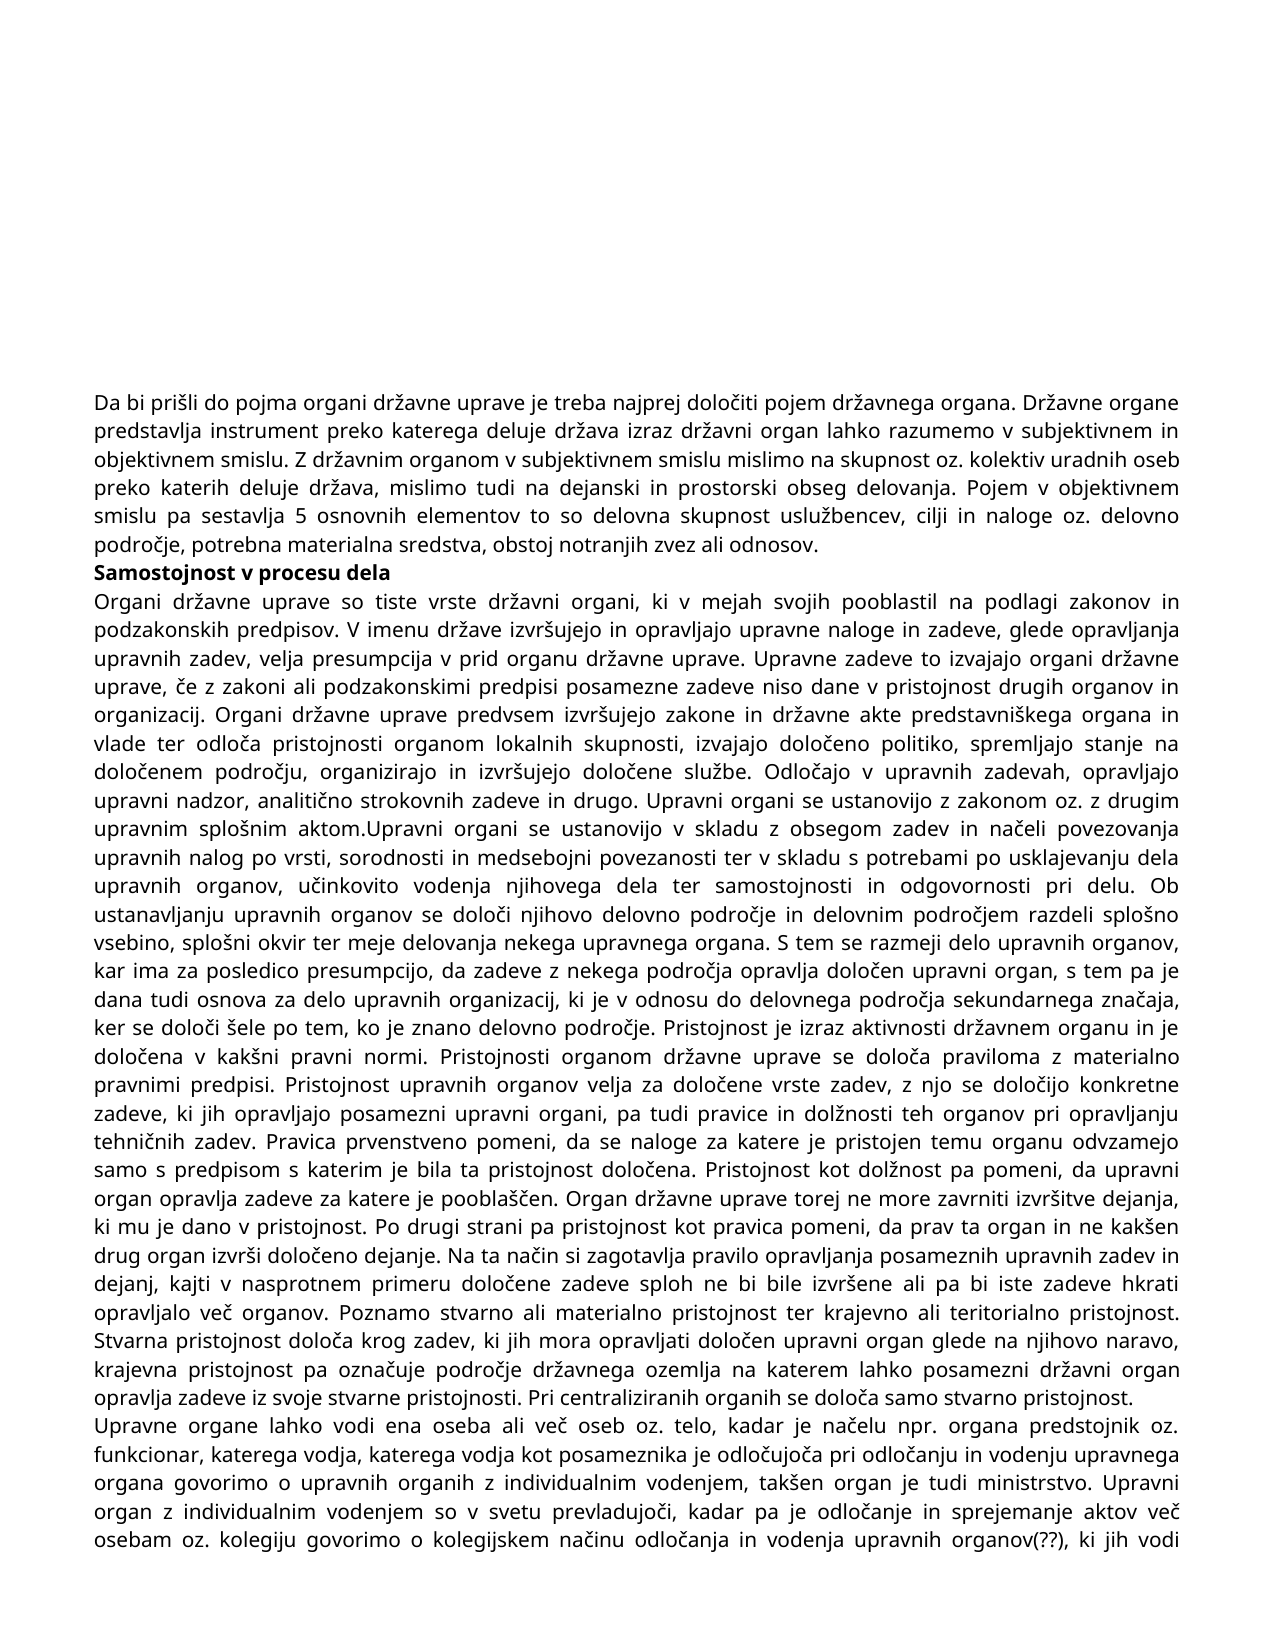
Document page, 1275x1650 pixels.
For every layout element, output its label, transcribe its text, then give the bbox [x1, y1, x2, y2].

subtitle Samostojnost v procesu dela [94, 558, 1181, 587]
text Da bi prišli do pojma organi državne uprave je treba najprej določiti pojem državnega organa. Državne organe predstavlja instrument preko katerega deluje država izraz državni organ lahko razumemo v subjektivnem in objektivnem smislu. Z državnim organom v subjektivnem smislu mislimo na skupnost oz. kolektiv uradnih oseb preko katerih deluje država, mislimo tudi na dejanski in prostorski obseg delovanja. Pojem v objektivnem smislu pa sestavlja 5 osnovnih elementov to so delovna skupnost uslužbencev, cilji in naloge oz. delovno področje, potrebna materialna sredstva, obstoj notranjih zvez ali odnosov. [94, 388, 1181, 558]
text Upravne organe lahko vodi ena oseba ali več oseb oz. telo, kadar je načelu npr. organa predstojnik oz. funkcionar, katerega vodja, katerega vodja kot posameznika je odločujoča pri odločanju in vodenju upravnega organa govorimo o upravnih organih z individualnim vodenjem, takšen organ je tudi ministrstvo. Upravni organ z individualnim vodenjem so v svetu prevladujoči, kadar pa je odločanje in sprejemanje aktov več osebam oz. kolegiju govorimo o kolegijskem načinu odločanja in vodenja upravnih organov(??), ki jih vodi [94, 1412, 1181, 1554]
text Organi državne uprave so tiste vrste državni organi, ki v mejah svojih pooblastil na podlagi zakonov in podzakonskih predpisov. V imenu države izvršujejo in opravljajo upravne naloge in zadeve, glede opravljanja upravnih zadev, velja presumpcija v prid organu državne uprave. Upravne zadeve to izvajajo organi državne uprave, če z zakoni ali podzakonskimi predpisi posamezne zadeve niso dane v pristojnost drugih organov in organizacij. Organi državne uprave predvsem izvršujejo zakone in državne akte predstavniškega organa in vlade ter odloča pristojnosti organom lokalnih skupnosti, izvajajo določeno politiko, spremljajo stanje na določenem področju, organizirajo in izvršujejo določene službe. Odločajo v upravnih zadevah, opravljajo upravni nadzor, analitično strokovnih zadeve in drugo. Upravni organi se ustanovijo z zakonom oz. z drugim upravnim splošnim aktom.Upravni organi se ustanovijo v skladu z obsegom zadev in načeli povezovanja upravnih nalog po vrsti, sorodnosti in medsebojni povezanosti ter v skladu s potrebami po usklajevanju dela upravnih organov, učinkovito vodenja njihovega dela ter samostojnosti in odgovornosti pri delu. Ob ustanavljanju upravnih organov se določi njihovo delovno področje in delovnim področjem razdeli splošno vsebino, splošni okvir ter meje delovanja nekega upravnega organa. S tem se razmeji delo upravnih organov, kar ima za posledico presumpcijo, da zadeve z nekega področja opravlja določen upravni organ, s tem pa je dana tudi osnova za delo upravnih organizacij, ki je v odnosu do delovnega področja sekundarnega značaja, ker se določi šele po tem, ko je znano delovno področje. Pristojnost je izraz aktivnosti državnem organu in je določena v kakšni pravni normi. Pristojnosti organom državne uprave se določa praviloma z materialno pravnimi predpisi. Pristojnost upravnih organov velja za določene vrste zadev, z njo se določijo konkretne zadeve, ki jih opravljajo posamezni upravni organi, pa tudi pravice in dolžnosti teh organov pri opravljanju tehničnih zadev. Pravica prvenstveno pomeni, da se naloge za katere je pristojen temu organu odvzamejo samo s predpisom s katerim je bila ta pristojnost določena. Pristojnost kot dolžnost pa pomeni, da upravni organ opravlja zadeve za katere je pooblaščen. Organ državne uprave torej ne more zavrniti izvršitve dejanja, ki mu je dano v pristojnost. Po drugi strani pa pristojnost kot pravica pomeni, da prav ta organ in ne kakšen drug organ izvrši določeno dejanje. Na ta način si zagotavlja pravilo opravljanja posameznih upravnih zadev in dejanj, kajti v nasprotnem primeru določene zadeve sploh ne bi bile izvršene ali pa bi iste zadeve hkrati opravljalo več organov. Poznamo stvarno ali materialno pristojnost ter krajevno ali teritorialno pristojnost. Stvarna pristojnost določa krog zadev, ki jih mora opravljati določen upravni organ glede na njihovo naravo, krajevna pristojnost pa označuje področje državnega ozemlja na katerem lahko posamezni državni organ opravlja zadeve iz svoje stvarne pristojnosti. Pri centraliziranih organih se določa samo stvarno pristojnost. [94, 587, 1181, 1412]
